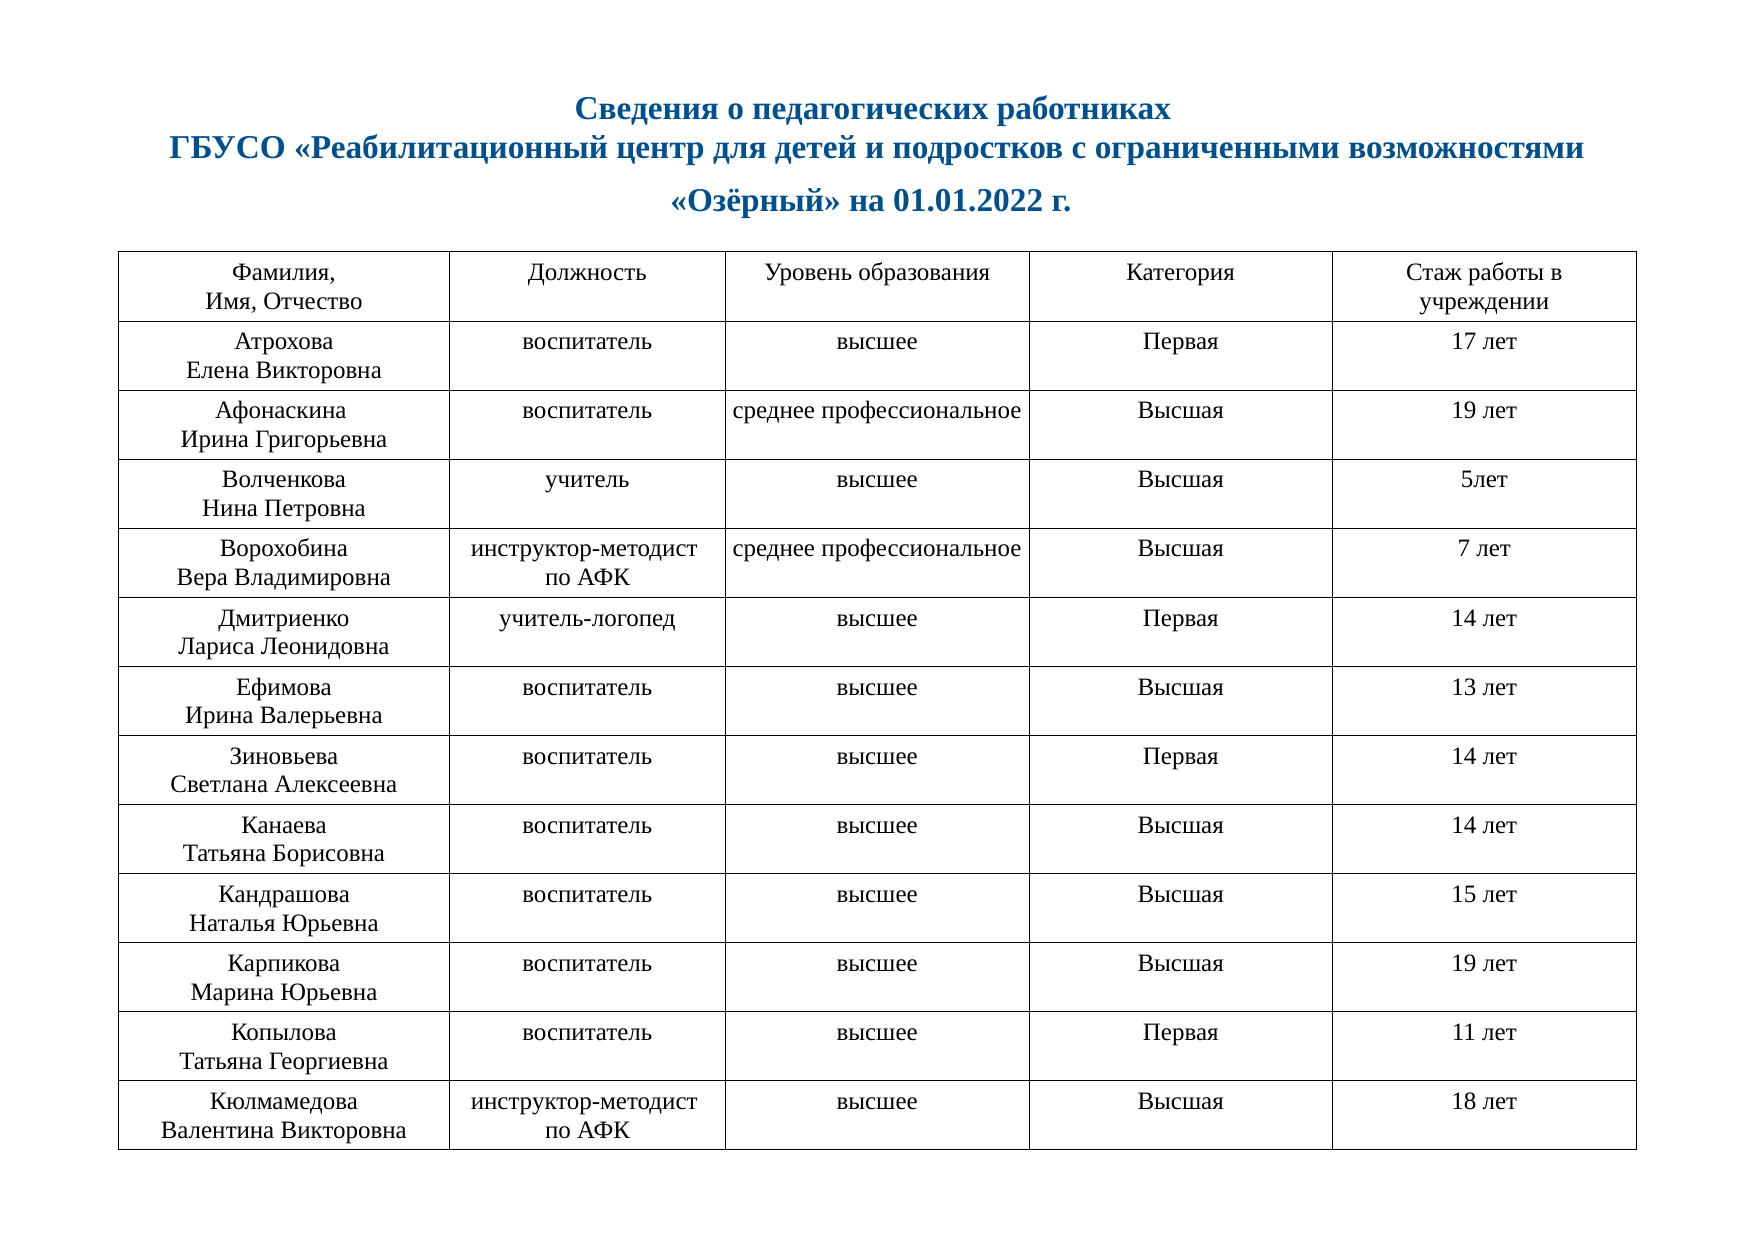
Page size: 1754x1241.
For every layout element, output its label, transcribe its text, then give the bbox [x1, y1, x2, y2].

table_cell 11 лет [1333, 1012, 1636, 1080]
table_cell 14 лет [1333, 736, 1636, 804]
table_cell воспитатель [450, 805, 725, 873]
table_cell 13 лет [1333, 667, 1636, 735]
table_cell воспитатель [450, 1012, 725, 1080]
table_cell Копылова Татьяна Георгиевна [119, 1012, 449, 1080]
table_cell Кюлмамедова Валентина Викторовна [119, 1081, 449, 1149]
table_cell 19 лет [1333, 391, 1636, 459]
text ГБУСО «Реабилитационный центр для детей и подростков с ограниченными возможностями «Озёрный» на 01.01.2022 г. [118, 127, 1636, 223]
table_cell Высшая [1030, 529, 1332, 597]
table_cell высшее [726, 874, 1029, 942]
table_header Фамилия, Имя, Отчество [119, 252, 449, 321]
table_cell высшее [726, 667, 1029, 735]
table_cell 14 лет [1333, 598, 1636, 666]
table_cell воспитатель [450, 736, 725, 804]
table_cell высшее [726, 598, 1029, 666]
table_cell Высшая [1030, 805, 1332, 873]
table_cell Атрохова Елена Викторовна [119, 322, 449, 389]
table_cell воспитатель [450, 943, 725, 1011]
table_cell Канаева Татьяна Борисовна [119, 805, 449, 873]
table_cell Зиновьева Светлана Алексеевна [119, 736, 449, 804]
table_cell воспитатель [450, 322, 725, 389]
table_cell Афонаскина Ирина Григорьевна [119, 391, 449, 459]
table_cell Высшая [1030, 1081, 1332, 1149]
table_cell среднее профессиональное [726, 529, 1029, 597]
table_cell Дмитриенко Лариса Леонидовна [119, 598, 449, 666]
table_cell Высшая [1030, 391, 1332, 459]
table_cell Карпикова Марина Юрьевна [119, 943, 449, 1011]
table_cell Первая [1030, 322, 1332, 389]
table_cell 14 лет [1333, 805, 1636, 873]
table_header Должность [450, 252, 725, 321]
table_cell высшее [726, 1081, 1029, 1149]
table_cell Кандрашова Наталья Юрьевна [119, 874, 449, 942]
table_cell высшее [726, 322, 1029, 389]
table_cell воспитатель [450, 874, 725, 942]
table_cell Высшая [1030, 460, 1332, 528]
table_cell учитель [450, 460, 725, 528]
table_cell высшее [726, 943, 1029, 1011]
table_header Уровень образования [726, 252, 1029, 321]
table_cell 15 лет [1333, 874, 1636, 942]
table_cell высшее [726, 805, 1029, 873]
table_cell Волченкова Нина Петровна [119, 460, 449, 528]
table_cell учитель-логопед [450, 598, 725, 666]
table_cell высшее [726, 736, 1029, 804]
table_cell воспитатель [450, 391, 725, 459]
table_cell 7 лет [1333, 529, 1636, 597]
table_cell 18 лет [1333, 1081, 1636, 1149]
table_cell инструктор-методист по АФК [450, 529, 725, 597]
table_cell высшее [726, 1012, 1029, 1080]
table_cell 5лет [1333, 460, 1636, 528]
text Сведения о педагогических работниках [118, 88, 1636, 127]
table_cell Высшая [1030, 943, 1332, 1011]
table_cell Высшая [1030, 667, 1332, 735]
table_cell Высшая [1030, 874, 1332, 942]
table_cell Ефимова Ирина Валерьевна [119, 667, 449, 735]
table_cell Первая [1030, 598, 1332, 666]
table_cell среднее профессиональное [726, 391, 1029, 459]
table_header Стаж работы в учреждении [1333, 252, 1636, 321]
table_cell высшее [726, 460, 1029, 528]
table_cell Ворохобина Вера Владимировна [119, 529, 449, 597]
table_header Категория [1030, 252, 1332, 321]
table_cell Первая [1030, 736, 1332, 804]
table_cell Первая [1030, 1012, 1332, 1080]
table_cell 19 лет [1333, 943, 1636, 1011]
table_cell 17 лет [1333, 322, 1636, 389]
table_cell инструктор-методист по АФК [450, 1081, 725, 1149]
table_cell воспитатель [450, 667, 725, 735]
